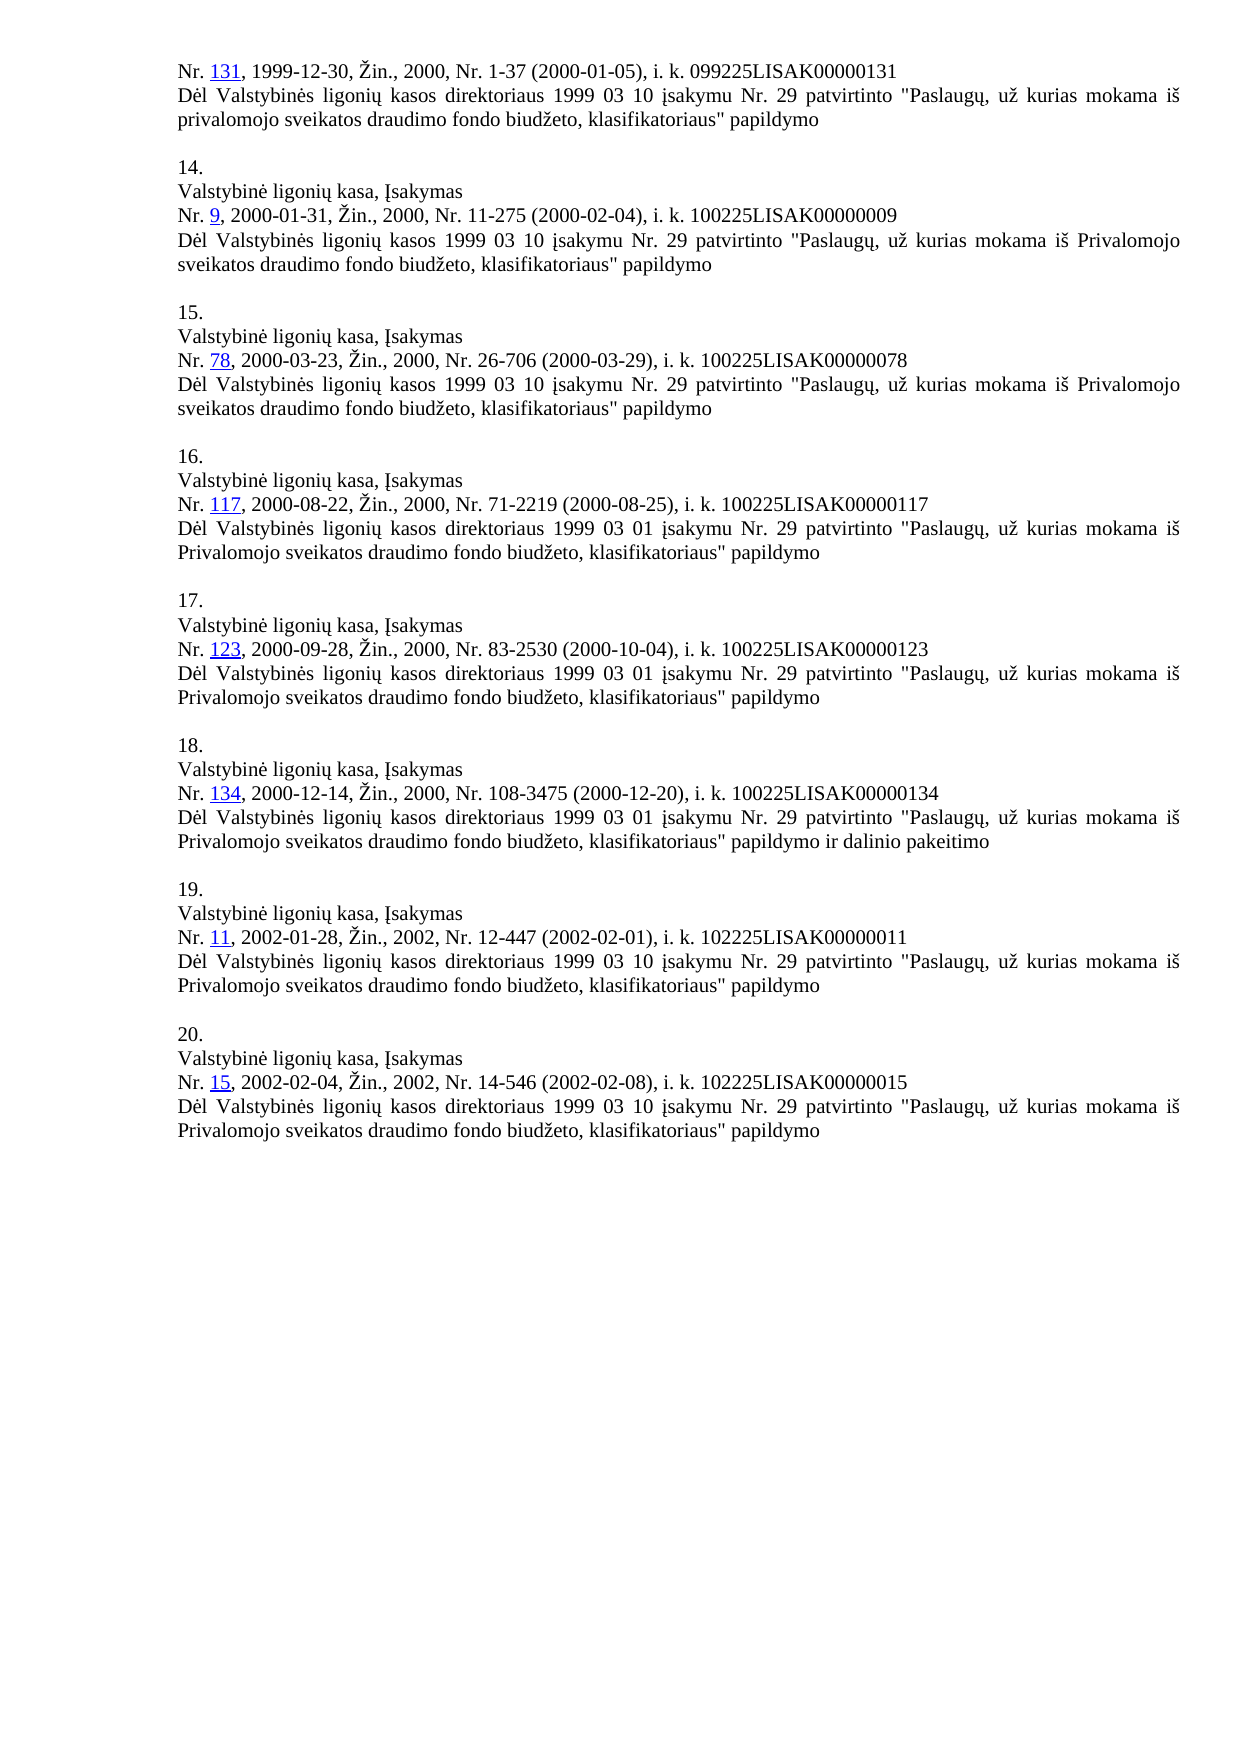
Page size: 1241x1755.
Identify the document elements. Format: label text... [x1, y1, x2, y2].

text Valstybinė ligonių kasa, Įsakymas [177, 757, 1181, 781]
text Dėl Valstybinės ligonių kasos 1999 03 10 įsakymu Nr. 29 patvirtinto "Paslaugų, už kurias mokama iš Privalomojo sveikatos draudimo fondo biudžeto, klasifikatoriaus" papildymo [177, 227, 1181, 276]
text 15. [177, 300, 1181, 324]
text Valstybinė ligonių kasa, Įsakymas [177, 901, 1181, 925]
text Dėl Valstybinės ligonių kasos direktoriaus 1999 03 10 įsakymu Nr. 29 patvirtinto "Paslaugų, už kurias mokama iš Privalomojo sveikatos draudimo fondo biudžeto, klasifikatoriaus" papildymo [177, 949, 1181, 997]
text 18. [177, 733, 1181, 757]
text 17. [177, 588, 1181, 612]
text 14. [177, 155, 1181, 179]
text Nr. 78, 2000-03-23, Žin., 2000, Nr. 26-706 (2000-03-29), i. k. 100225LISAK00000078 [177, 348, 1181, 372]
text Nr. 123, 2000-09-28, Žin., 2000, Nr. 83-2530 (2000-10-04), i. k. 100225LISAK00000123 [177, 637, 1181, 661]
text Nr. 9, 2000-01-31, Žin., 2000, Nr. 11-275 (2000-02-04), i. k. 100225LISAK00000009 [177, 203, 1181, 227]
text Nr. 131, 1999-12-30, Žin., 2000, Nr. 1-37 (2000-01-05), i. k. 099225LISAK00000131 [177, 59, 1181, 83]
text Nr. 11, 2002-01-28, Žin., 2002, Nr. 12-447 (2002-02-01), i. k. 102225LISAK00000011 [177, 925, 1181, 949]
text 16. [177, 444, 1181, 468]
text Nr. 15, 2002-02-04, Žin., 2002, Nr. 14-546 (2002-02-08), i. k. 102225LISAK00000015 [177, 1070, 1181, 1094]
text Dėl Valstybinės ligonių kasos direktoriaus 1999 03 10 įsakymu Nr. 29 patvirtinto "Paslaugų, už kurias mokama iš Privalomojo sveikatos draudimo fondo biudžeto, klasifikatoriaus" papildymo [177, 1094, 1181, 1142]
text Valstybinė ligonių kasa, Įsakymas [177, 1046, 1181, 1070]
text Valstybinė ligonių kasa, Įsakymas [177, 612, 1181, 637]
text 19. [177, 877, 1181, 901]
text Dėl Valstybinės ligonių kasos direktoriaus 1999 03 01 įsakymu Nr. 29 patvirtinto "Paslaugų, už kurias mokama iš Privalomojo sveikatos draudimo fondo biudžeto, klasifikatoriaus" papildymo [177, 516, 1181, 564]
text 20. [177, 1022, 1181, 1046]
text Valstybinė ligonių kasa, Įsakymas [177, 179, 1181, 203]
text Dėl Valstybinės ligonių kasos direktoriaus 1999 03 10 įsakymu Nr. 29 patvirtinto "Paslaugų, už kurias mokama iš privalomojo sveikatos draudimo fondo biudžeto, klasifikatoriaus" papildymo [177, 83, 1181, 131]
text Dėl Valstybinės ligonių kasos 1999 03 10 įsakymu Nr. 29 patvirtinto "Paslaugų, už kurias mokama iš Privalomojo sveikatos draudimo fondo biudžeto, klasifikatoriaus" papildymo [177, 372, 1181, 420]
text Valstybinė ligonių kasa, Įsakymas [177, 468, 1181, 492]
text Nr. 134, 2000-12-14, Žin., 2000, Nr. 108-3475 (2000-12-20), i. k. 100225LISAK00000134 [177, 781, 1181, 805]
text Valstybinė ligonių kasa, Įsakymas [177, 324, 1181, 348]
text Dėl Valstybinės ligonių kasos direktoriaus 1999 03 01 įsakymu Nr. 29 patvirtinto "Paslaugų, už kurias mokama iš Privalomojo sveikatos draudimo fondo biudžeto, klasifikatoriaus" papildymo [177, 661, 1181, 709]
text Nr. 117, 2000-08-22, Žin., 2000, Nr. 71-2219 (2000-08-25), i. k. 100225LISAK00000117 [177, 492, 1181, 516]
text Dėl Valstybinės ligonių kasos direktoriaus 1999 03 01 įsakymu Nr. 29 patvirtinto "Paslaugų, už kurias mokama iš Privalomojo sveikatos draudimo fondo biudžeto, klasifikatoriaus" papildymo ir dalinio pakeitimo [177, 805, 1181, 853]
